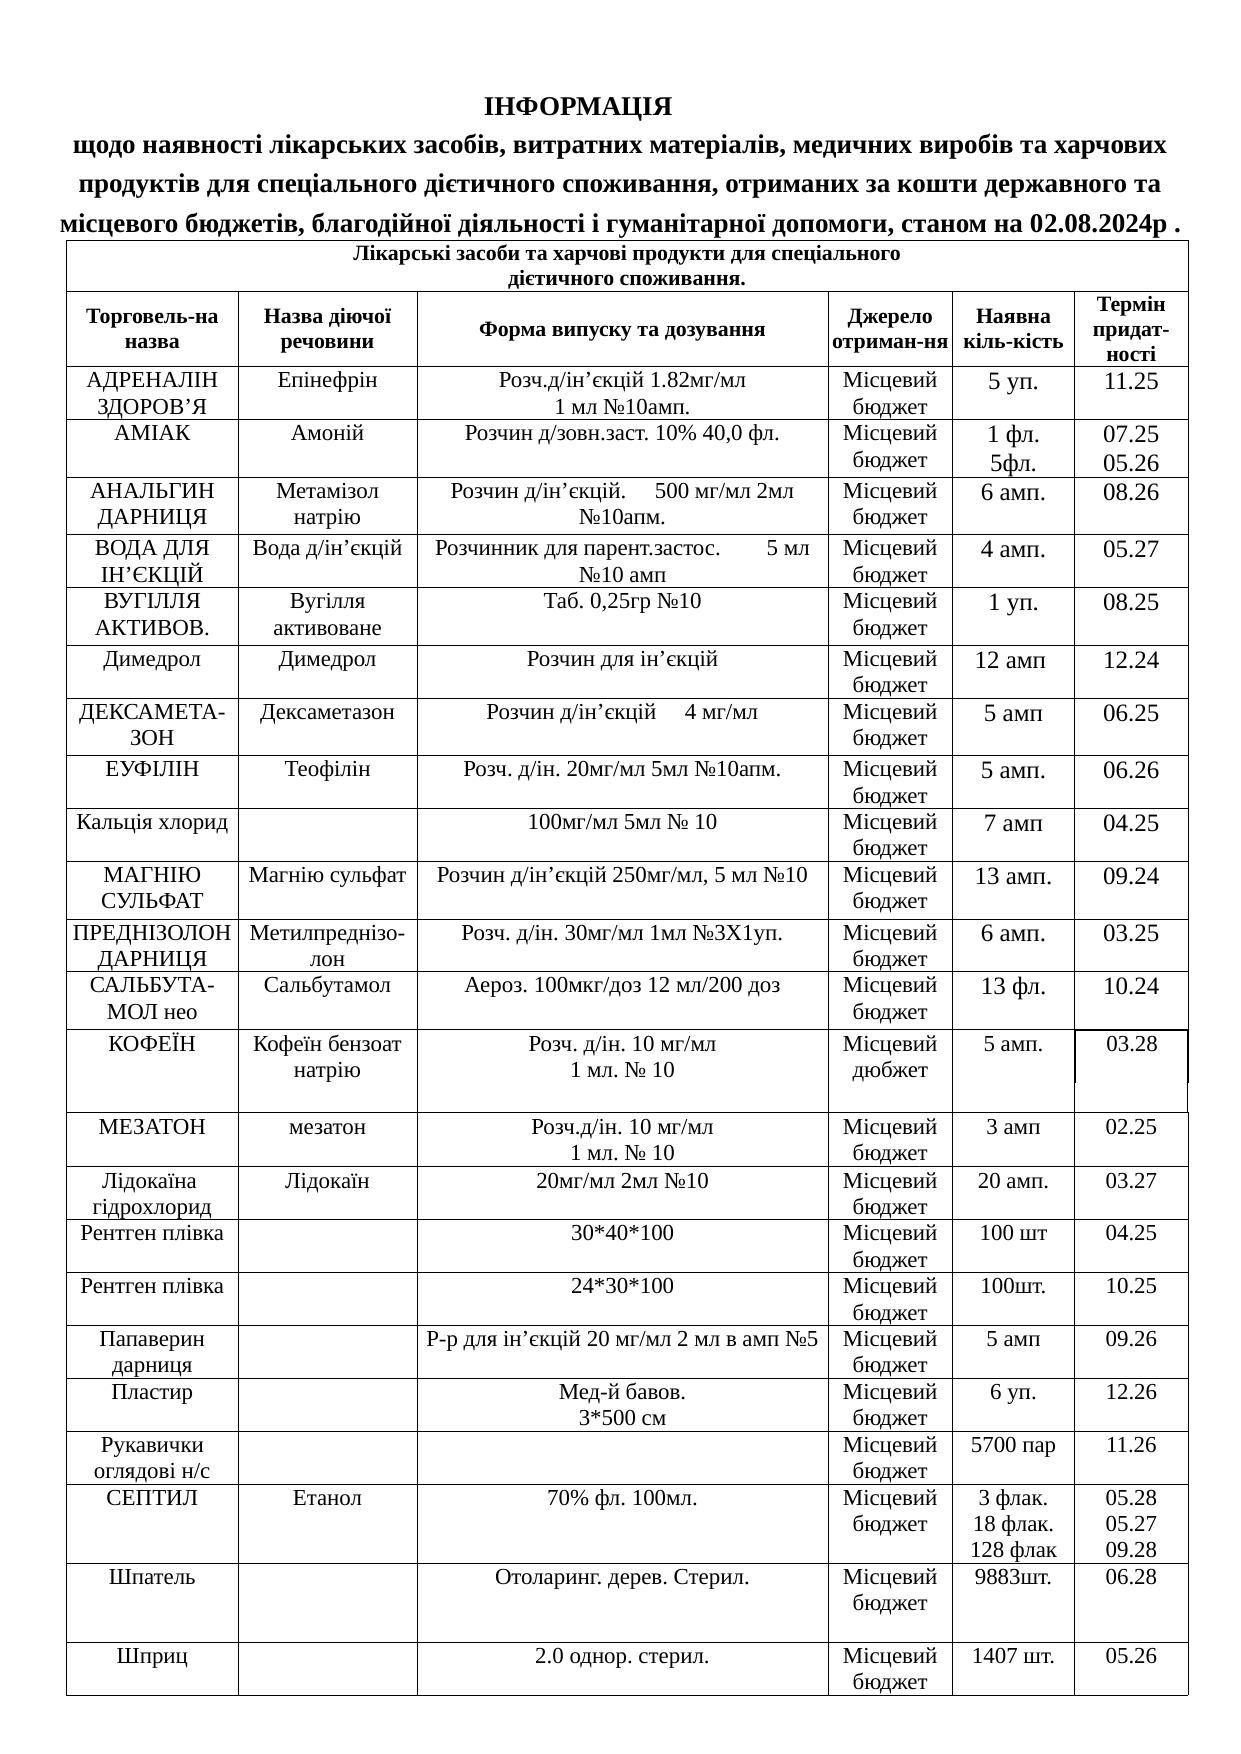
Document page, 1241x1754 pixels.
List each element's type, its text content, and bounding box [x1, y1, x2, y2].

table_cell 4 амп. [953, 535, 1074, 587]
table_cell ВУГІЛЛЯ АКТИВОВ. [67, 588, 238, 645]
table_cell Місцевий бюджет [829, 1379, 952, 1431]
table_cell Аероз. 100мкг/доз 12 мл/200 доз [418, 972, 828, 1029]
table_cell 20мг/мл 2мл №10 [418, 1167, 828, 1219]
table_cell 6 амп. [953, 478, 1074, 534]
table_cell 06.25 [1075, 699, 1188, 755]
table_cell ЕУФІЛІН [67, 756, 238, 808]
table_cell 3 амп [953, 1113, 1074, 1166]
table_cell Лідокаїна гідрохлорид [67, 1167, 238, 1219]
table_cell Розчинник для парент.застос. 5 мл №10 амп [418, 535, 828, 587]
table_cell Торговель-на назва [67, 292, 238, 366]
table_cell Лідокаїн [239, 1167, 417, 1219]
table_cell 03.27 [1075, 1167, 1188, 1219]
table_cell Місцевий бюджет [829, 972, 952, 1029]
table_cell Місцевий дюбжет [829, 1030, 952, 1112]
table_cell 06.28 [1075, 1564, 1188, 1642]
table_cell Розчин д/зовн.заст. 10% 40,0 фл. [418, 420, 828, 477]
table_cell Магнію сульфат [239, 862, 417, 918]
table_cell 9883шт. [953, 1564, 1074, 1642]
table_cell Мед-й бавов. 3*500 см [418, 1379, 828, 1431]
text щодо наявності лікарських засобів, витратних матеріалів, медичних виробів та харчових продуктів для спеціального дієтичного споживання, отриманих за кошти державного та місцевого бюджетів, благодійної діяльності і гуманітарної допомоги, станом на 02.08.2024р . [59, 121, 1181, 240]
table_cell Димедрол [239, 646, 417, 698]
table_cell Димедрол [67, 646, 238, 698]
table_cell Місцевий бюджет [829, 1113, 952, 1166]
table_cell ПРЕДНІЗОЛОН ДАРНИЦЯ [67, 920, 238, 971]
text ІНФОРМАЦІЯ [59, 90, 1097, 121]
table_cell Місцевий бюджет [829, 1220, 952, 1272]
table_header Лікарські засоби та харчові продукти для спеціального дієтичного споживання. [67, 241, 1188, 291]
table_cell Місцевий бюджет [829, 420, 952, 477]
table_cell [239, 1432, 417, 1483]
table_cell 12.26 [1075, 1379, 1188, 1431]
table_cell Місцевий бюджет [829, 478, 952, 534]
table_cell Рентген плівка [67, 1220, 238, 1272]
table_cell Форма випуску та дозування [418, 292, 828, 366]
table_cell Рукавички оглядові н/с [67, 1432, 238, 1483]
table_cell 07.25 05.26 [1075, 420, 1188, 477]
table_cell САЛЬБУТА-МОЛ нео [67, 972, 238, 1029]
table_cell Розч. д/ін. 30мг/мл 1мл №3Х1уп. [418, 920, 828, 971]
table_cell Розчин для ін’єкцій [418, 646, 828, 698]
table_cell Сальбутамол [239, 972, 417, 1029]
table_cell 05.26 [1075, 1643, 1188, 1694]
table_cell Розч.д/ін. 10 мг/мл 1 мл. № 10 [418, 1113, 828, 1166]
table_cell 100шт. [953, 1273, 1074, 1325]
table_cell мезатон [239, 1113, 417, 1166]
table_cell 100мг/мл 5мл № 10 [418, 809, 828, 861]
table_cell Термін придат-ності [1075, 292, 1188, 366]
table_cell Розч.д/ін’єкцій 1.82мг/мл 1 мл №10амп. [418, 367, 828, 419]
table_cell [239, 1273, 417, 1325]
table_cell 1407 шт. [953, 1643, 1074, 1694]
table_cell Місцевий бюджет [829, 809, 952, 861]
table_cell Місцевий бюджет [829, 367, 952, 419]
table_cell 30*40*100 [418, 1220, 828, 1272]
table_cell [1075, 1083, 1187, 1112]
table_cell Місцевий бюджет [829, 1643, 952, 1694]
table_cell АДРЕНАЛІН ЗДОРОВ’Я [67, 367, 238, 419]
table_cell 13 амп. [953, 862, 1074, 918]
table_cell Метилпреднізо-лон [239, 920, 417, 971]
table_cell Розч. д/ін. 10 мг/мл 1 мл. № 10 [418, 1030, 828, 1112]
table_cell Джерело отриман-ня [829, 292, 952, 366]
table_cell Теофілін [239, 756, 417, 808]
table_header 03.28 [1076, 1031, 1187, 1083]
table_cell Місцевий бюджет [829, 699, 952, 755]
table_cell 02.25 [1075, 1113, 1188, 1166]
table_cell КОФЕЇН [67, 1030, 238, 1112]
table_cell 100 шт [953, 1220, 1074, 1272]
table_cell 5 амп [953, 1326, 1074, 1378]
table_cell 12 амп [953, 646, 1074, 698]
table_cell 12.24 [1075, 646, 1188, 698]
table_cell 6 уп. [953, 1379, 1074, 1431]
table_cell [239, 1643, 417, 1694]
table_cell Папаверин дарниця [67, 1326, 238, 1378]
table_cell Дексаметазон [239, 699, 417, 755]
table_cell Місцевий бюджет [829, 862, 952, 918]
table_cell 24*30*100 [418, 1273, 828, 1325]
table_cell 11.26 [1075, 1432, 1188, 1483]
table_cell Розчин д/ін’єкцій 4 мг/мл [418, 699, 828, 755]
table_cell Кальція хлорид [67, 809, 238, 861]
table_cell Метамізол натрію [239, 478, 417, 534]
table_cell [239, 1326, 417, 1378]
table_cell 1 уп. [953, 588, 1074, 645]
table_cell [239, 1564, 417, 1642]
table_cell 04.25 [1075, 1220, 1188, 1272]
table_cell 20 амп. [953, 1167, 1074, 1219]
table_cell 09.26 [1075, 1326, 1188, 1378]
table_cell Місцевий бюджет [829, 588, 952, 645]
table_cell 13 фл. [953, 972, 1074, 1029]
table_cell 5700 пар [953, 1432, 1074, 1483]
table_cell 04.25 [1075, 809, 1188, 861]
table_cell 5 уп. [953, 367, 1074, 419]
table_cell Місцевий бюджет [829, 1485, 952, 1563]
table_cell МЕЗАТОН [67, 1113, 238, 1166]
table_cell [239, 1220, 417, 1272]
table_cell 06.26 [1075, 756, 1188, 808]
table_cell [239, 809, 417, 861]
table_cell Шприц [67, 1643, 238, 1694]
table_cell АМІАК [67, 420, 238, 477]
table_cell Пластир [67, 1379, 238, 1431]
table_cell Таб. 0,25гр №10 [418, 588, 828, 645]
table_cell 70% фл. 100мл. [418, 1485, 828, 1563]
table_cell Місцевий бюджет [829, 1326, 952, 1378]
table_cell Місцевий бюджет [829, 920, 952, 971]
table_cell Амоній [239, 420, 417, 477]
table_cell Місцевий бюджет [829, 535, 952, 587]
table_cell 7 амп [953, 809, 1074, 861]
table_cell Розчин д/ін’єкцій 250мг/мл, 5 мл №10 [418, 862, 828, 918]
table_cell АНАЛЬГИН ДАРНИЦЯ [67, 478, 238, 534]
table_cell 05.28 05.27 09.28 [1075, 1485, 1188, 1563]
table_cell Шпатель [67, 1564, 238, 1642]
table_cell 5 амп [953, 699, 1074, 755]
table_cell 2.0 однор. стерил. [418, 1643, 828, 1694]
table_cell Назва діючої речовини [239, 292, 417, 366]
table_cell Отоларинг. дерев. Стерил. [418, 1564, 828, 1642]
table_cell Місцевий бюджет [829, 1564, 952, 1642]
table_cell Місцевий бюджет [829, 1167, 952, 1219]
table_cell 1 фл. 5фл. [953, 420, 1074, 477]
table_cell Рентген плівка [67, 1273, 238, 1325]
table_cell [239, 1379, 417, 1431]
table_cell Місцевий бюджет [829, 1273, 952, 1325]
table_cell СЕПТИЛ [67, 1485, 238, 1563]
table_cell Розч. д/ін. 20мг/мл 5мл №10апм. [418, 756, 828, 808]
table_cell 08.25 [1075, 588, 1188, 645]
table_cell 10.25 [1075, 1273, 1188, 1325]
table_cell 3 флак. 18 флак. 128 флак [953, 1485, 1074, 1563]
table_cell Вода д/ін’єкцій [239, 535, 417, 587]
table_cell Наявна кіль-кість [953, 292, 1074, 366]
table_cell 05.27 [1075, 535, 1188, 587]
table_cell ВОДА ДЛЯ ІН’ЄКЦІЙ [67, 535, 238, 587]
table_cell 08.26 [1075, 478, 1188, 534]
table_cell 5 амп. [953, 756, 1074, 808]
table_cell Розчин д/ін’єкцій. 500 мг/мл 2мл №10апм. [418, 478, 828, 534]
table_cell Р-р для ін’єкцій 20 мг/мл 2 мл в амп №5 [418, 1326, 828, 1378]
table_cell Місцевий бюджет [829, 1432, 952, 1483]
table_cell Місцевий бюджет [829, 756, 952, 808]
table_cell Етанол [239, 1485, 417, 1563]
table_cell Місцевий бюджет [829, 646, 952, 698]
table_cell 09.24 [1075, 862, 1188, 918]
table_cell 6 амп. [953, 920, 1074, 971]
table_cell [418, 1432, 828, 1483]
table_cell 10.24 [1075, 972, 1188, 1029]
table_cell МАГНІЮ СУЛЬФАТ [67, 862, 238, 918]
table_cell 03.25 [1075, 920, 1188, 971]
table_cell Епінефрін [239, 367, 417, 419]
table_cell 11.25 [1075, 367, 1188, 419]
table_cell ДЕКСАМЕТА-ЗОН [67, 699, 238, 755]
table_cell Кофеїн бензоат натрію [239, 1030, 417, 1112]
table_cell 5 амп. [953, 1030, 1074, 1112]
table_cell Вугілля активоване [239, 588, 417, 645]
